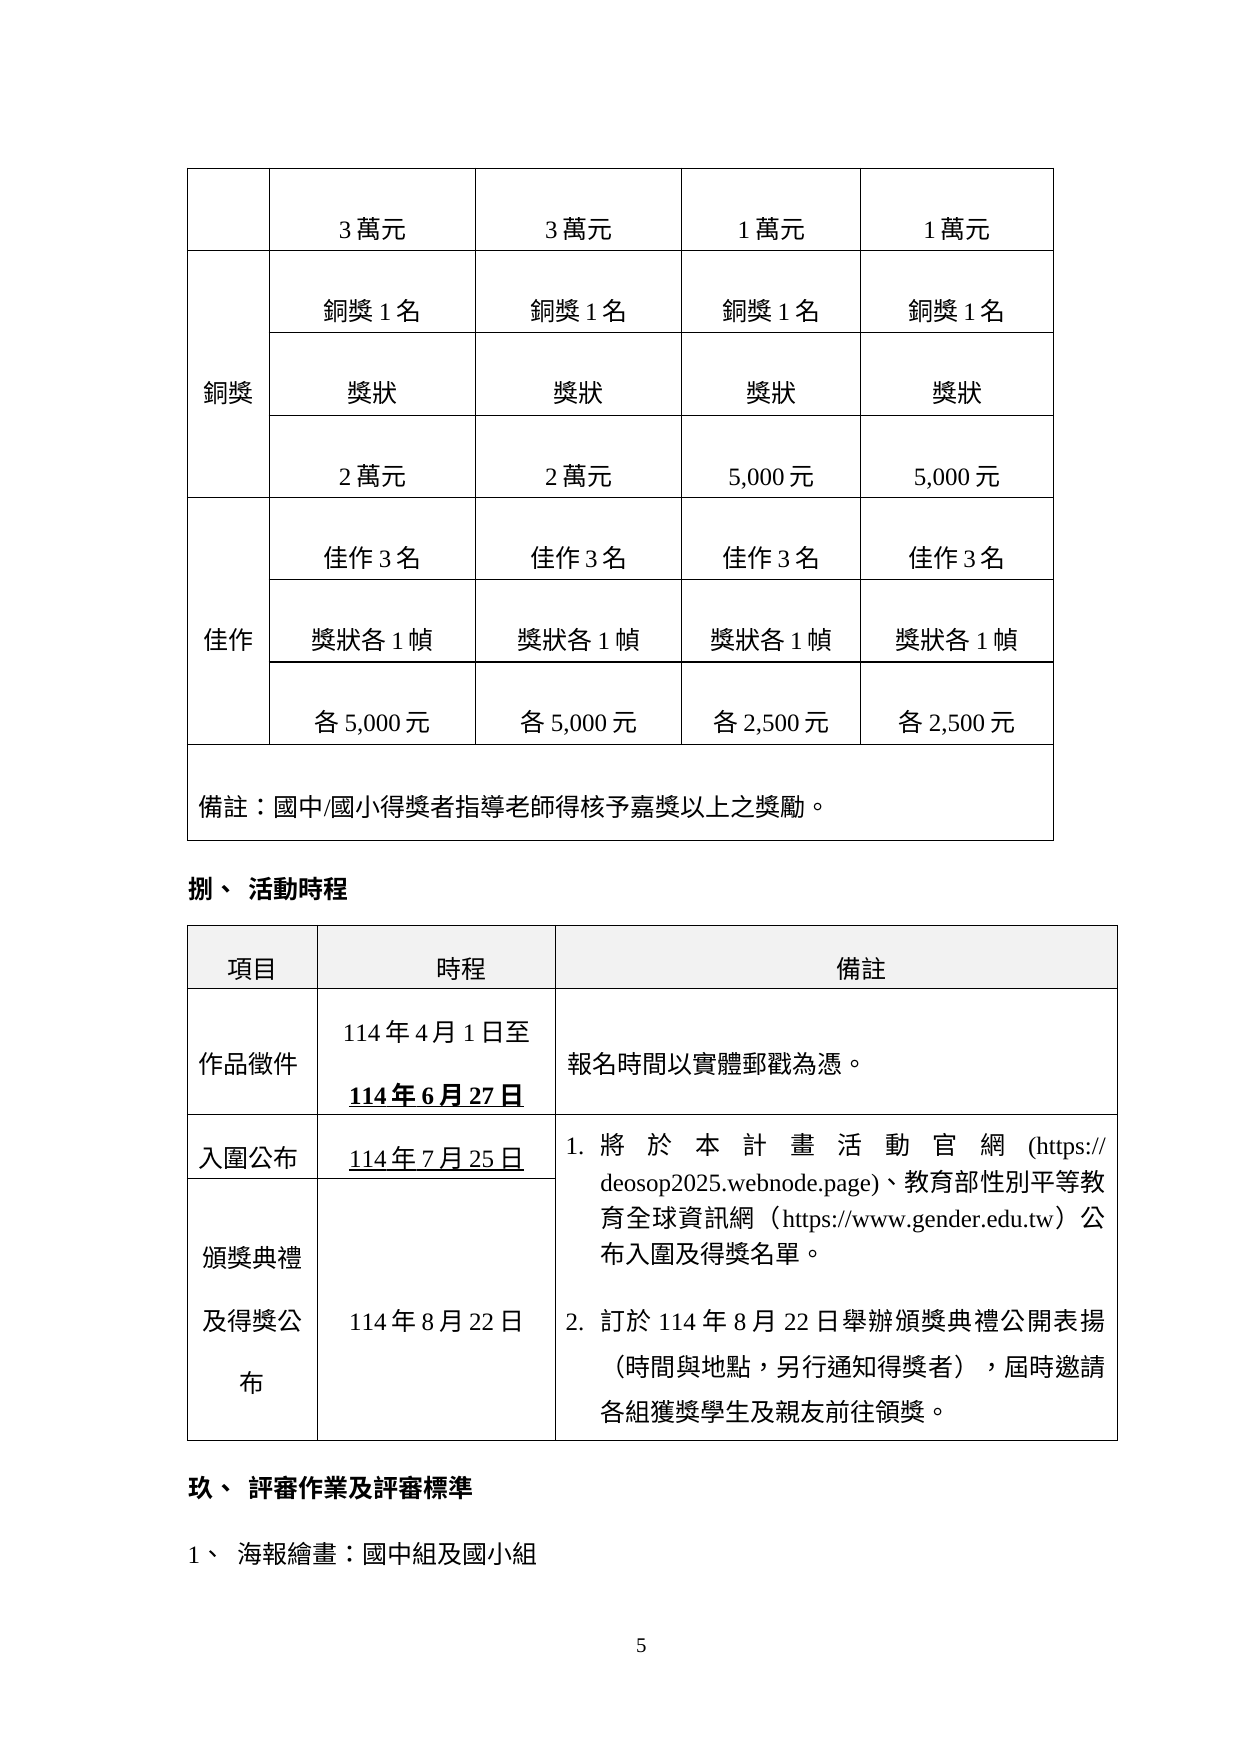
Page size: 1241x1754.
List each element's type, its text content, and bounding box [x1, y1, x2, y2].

table_header 備註 [556, 926, 1117, 988]
table_cell 獎狀各1幀 [270, 580, 475, 661]
table_cell 3萬元 [270, 169, 475, 250]
list 活動時程 [188, 860, 1053, 906]
table_cell 114年4月1日至114年6月27日 [318, 989, 555, 1114]
table_cell 佳作3名 [682, 498, 860, 579]
table_cell 獎狀各1幀 [861, 580, 1053, 661]
table_cell 佳作3名 [476, 498, 681, 579]
table_cell [188, 169, 269, 250]
list 評審作業及評審標準 [188, 1459, 1053, 1505]
table_cell 獎狀 [682, 333, 860, 414]
table_cell 獎狀各1幀 [476, 580, 681, 661]
table_cell 將於本計畫活動官網(https://deosop2025.webnode.page)、教育部性別平等教育全球資訊網（https://www.gender.edu.tw）公布入圍及得獎名單。 訂於114年8月22日舉辦頒獎典禮公開表揚（時間與地點，另行通知得獎者），屆時邀請各組獲獎學生及親友前往領獎。 [556, 1115, 1117, 1439]
table_cell 114年8月22日 [318, 1179, 555, 1439]
table_cell 報名時間以實體郵戳為憑。 [556, 989, 1117, 1114]
table_cell 各5,000元 [270, 663, 475, 744]
table_cell 佳作 [188, 498, 269, 744]
table_header 時程 [318, 926, 555, 988]
table_cell 1萬元 [682, 169, 860, 250]
table_cell 銅獎1名 [861, 251, 1053, 332]
table_cell 2萬元 [476, 416, 681, 497]
table_cell 2萬元 [270, 416, 475, 497]
table_cell 獎狀 [861, 333, 1053, 414]
table_cell 銅獎1名 [476, 251, 681, 332]
table_cell 3萬元 [476, 169, 681, 250]
table_cell 獎狀 [476, 333, 681, 414]
table_cell 獎狀各1幀 [682, 580, 860, 661]
table_cell 佳作3名 [861, 498, 1053, 579]
table_cell 各5,000元 [476, 663, 681, 744]
table_cell 作品徵件 [188, 989, 317, 1114]
list 海報繪畫：國中組及國小組 [187, 1524, 1053, 1570]
table_cell 銅獎 [188, 251, 269, 497]
table_cell 銅獎1名 [270, 251, 475, 332]
table_cell 獎狀 [270, 333, 475, 414]
table_cell 5,000元 [861, 416, 1053, 497]
table_cell 入圍公布 [188, 1115, 317, 1178]
table_cell 銅獎1名 [682, 251, 860, 332]
table_header 項目 [188, 926, 317, 988]
table_cell 1萬元 [861, 169, 1053, 250]
table_cell 佳作3名 [270, 498, 475, 579]
table_cell 頒獎典禮 及得獎公布 [188, 1179, 317, 1439]
table_cell 114年7月25日 [318, 1115, 555, 1178]
table_cell 各2,500元 [682, 663, 860, 744]
table_cell 5,000元 [682, 416, 860, 497]
table_cell 各2,500元 [861, 663, 1053, 744]
table_cell 備註：國中/國小得獎者指導老師得核予嘉獎以上之獎勵。 [188, 745, 1053, 840]
